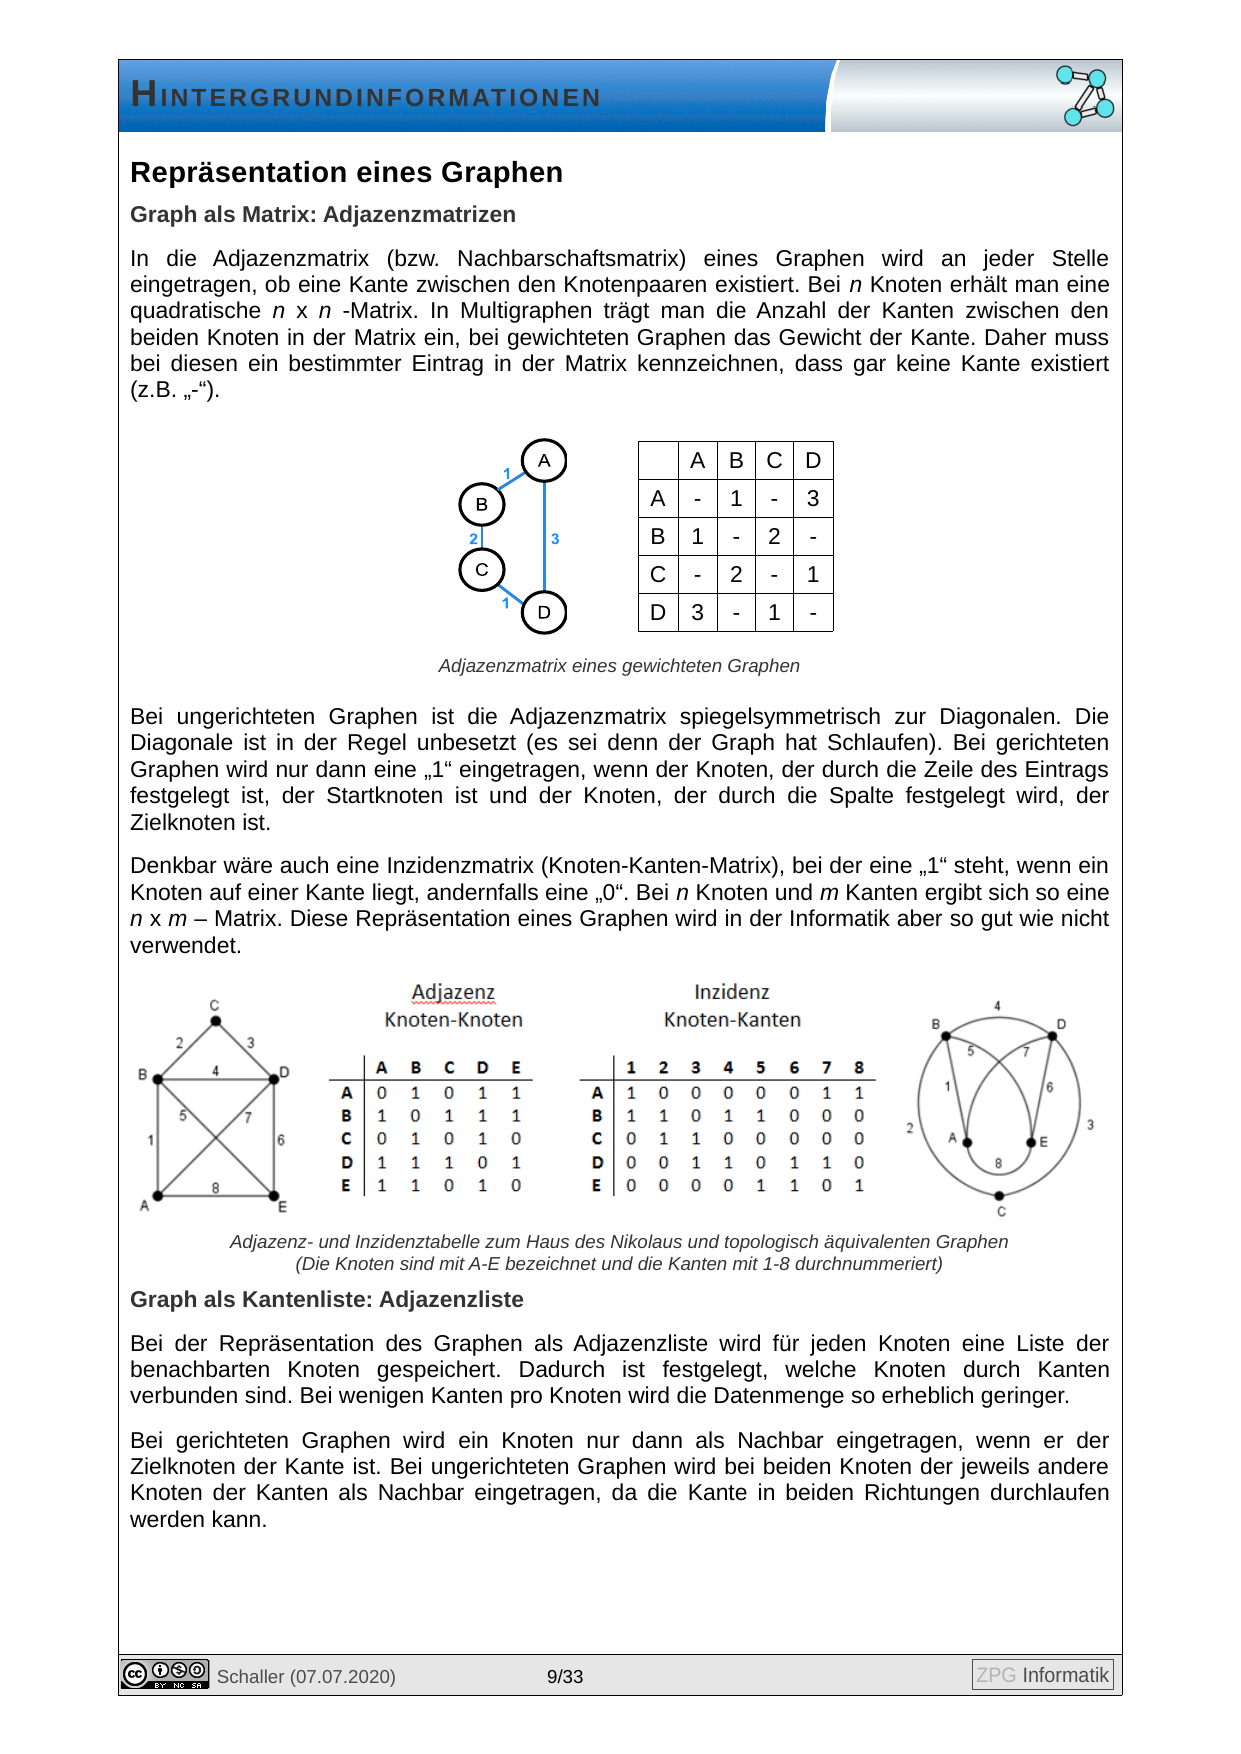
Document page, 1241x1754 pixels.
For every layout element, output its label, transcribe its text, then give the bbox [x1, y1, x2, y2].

table_cell 2 [756, 518, 793, 555]
table_cell 1 [679, 518, 717, 555]
table_cell 1 [718, 480, 755, 517]
picture [119, 60, 1122, 132]
subtitle Graph als Kantenliste: Adjazenzliste [130, 1286, 1110, 1312]
table_header D [794, 442, 833, 479]
table_header A [679, 442, 717, 479]
table_cell 2 [718, 556, 755, 593]
picture [130, 969, 1111, 1231]
table_cell C [639, 556, 678, 593]
table_cell 3 [794, 480, 833, 517]
subtitle Repräsentation eines Graphen [130, 155, 1110, 189]
table_cell - [756, 556, 793, 593]
table_cell B [639, 518, 678, 555]
text Denkbar wäre auch eine Inzidenzmatrix (Knoten-Kanten-Matrix), bei der eine „1“ steht, wenn ein Knoten auf einer Kante liegt, andernfalls eine „0“. Bei n Knoten und m Kanten ergibt sich so eine n x m – Matrix. Diese Repräsentation eines Graphen wird in der Informatik aber so gut wie nicht verwendet. [130, 852, 1110, 958]
table_header B [718, 442, 755, 479]
text Adjazenzmatrix eines gewichteten Graphen [350, 655, 890, 677]
table_cell - [718, 594, 755, 631]
picture [120, 1659, 210, 1689]
table_cell - [718, 518, 755, 555]
table_cell A [639, 480, 678, 517]
table_cell - [794, 594, 833, 631]
table_cell D [639, 594, 678, 631]
text Adjazenz- und Inzidenztabelle zum Haus des Nikolaus und topologisch äquivalenten Graphen (Die Knoten sind mit A-E bezeichnet und die Kanten mit 1-8 durchnummeriert) [124, 970, 1116, 1274]
table_cell 1 [756, 594, 793, 631]
table_cell - [679, 480, 717, 517]
table_header [639, 442, 678, 479]
table_cell - [756, 480, 793, 517]
text In die Adjazenzmatrix (bzw. Nachbarschaftsmatrix) eines Graphen wird an jeder Stelle eingetragen, ob eine Kante zwischen den Knotenpaaren existiert. Bei n Knoten erhält man eine quadratische n x n -Matrix. In Multigraphen trägt man die Anzahl der Kanten zwischen den beiden Knoten in der Matrix ein, bei gewichteten Graphen das Gewicht der Kante. Daher muss bei diesen ein bestimmter Eintrag in der Matrix kennzeichnen, dass gar keine Kante existiert (z.B. „-“). [130, 244, 1110, 403]
table_cell 1 [794, 556, 833, 593]
text Bei der Repräsentation des Graphen als Adjazenzliste wird für jeden Knoten eine Liste der benachbarten Knoten gespeichert. Dadurch ist festgelegt, welche Knoten durch Kanten verbunden sind. Bei wenigen Kanten pro Knoten wird die Datenmenge so erheblich geringer. [130, 1330, 1110, 1409]
text Bei ungerichteten Graphen ist die Adjazenzmatrix spiegelsymmetrisch zur Diagonalen. Die Diagonale ist in der Regel unbesetzt (es sei denn der Graph hat Schlaufen). Bei gerichteten Graphen wird nur dann eine „1“ eingetragen, wenn der Knoten, der durch die Zeile des Eintrags festgelegt ist, der Startknoten ist und der Knoten, der durch die Spalte festgelegt wird, der Zielknoten ist. [130, 406, 1110, 835]
text Bei gerichteten Graphen wird ein Knoten nur dann als Nachbar eingetragen, wenn er der Zielknoten der Kante ist. Bei ungerichteten Graphen wird bei beiden Knoten der jeweils andere Knoten der Kanten als Nachbar eingetragen, da die Kante in beiden Richtungen durchlaufen werden kann. [130, 1427, 1110, 1532]
table_cell 3 [679, 594, 717, 631]
subtitle Graph als Matrix: Adjazenzmatrizen [130, 201, 1110, 227]
table_cell - [679, 556, 717, 593]
table_header C [756, 442, 793, 479]
table_cell - [794, 518, 833, 555]
